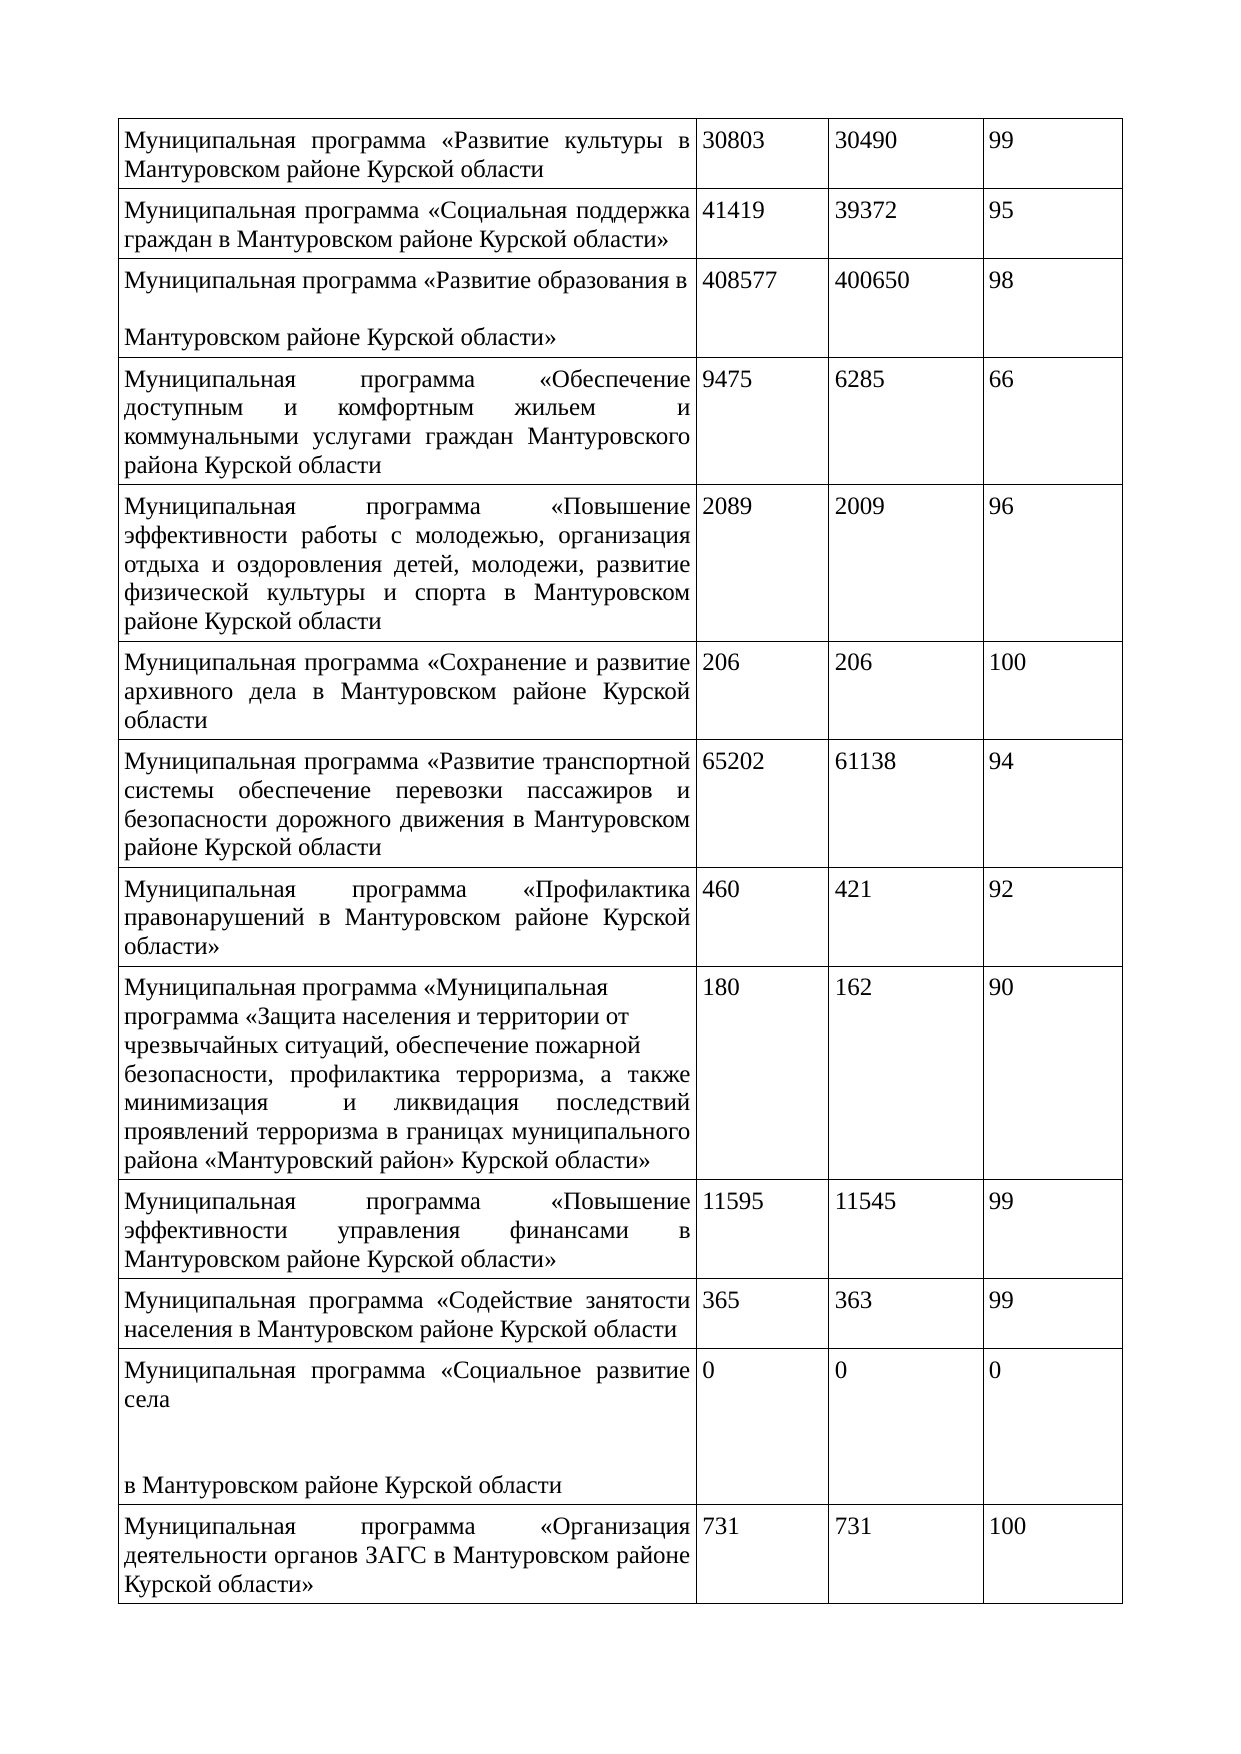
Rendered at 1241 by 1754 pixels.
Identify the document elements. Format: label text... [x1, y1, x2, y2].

table_cell 99 [984, 1180, 1122, 1278]
table_cell 731 [697, 1505, 828, 1603]
table_cell Муниципальная программа «Обеспечение доступным и комфортным жильем и коммунальными услугами граждан Мантуровского района Курской области [119, 358, 696, 484]
table_cell Муниципальная программа «Сохранение и развитие архивного дела в Мантуровском районе Курской области [119, 642, 696, 739]
table_cell 731 [829, 1505, 983, 1603]
table_cell Муниципальная программа «Организация деятельности органов ЗАГС в Мантуровском районе Курской области» [119, 1505, 696, 1603]
table_cell 400650 [829, 259, 983, 357]
table_cell 99 [984, 1279, 1122, 1348]
table_cell 6285 [829, 358, 983, 484]
table_cell 0 [829, 1349, 983, 1504]
table_cell 206 [829, 642, 983, 739]
table_cell 100 [984, 642, 1122, 739]
table_cell Муниципальная программа «Социальное развитие села в Мантуровском районе Курской области [119, 1349, 696, 1504]
table_cell 0 [984, 1349, 1122, 1504]
table_cell 421 [829, 868, 983, 966]
table_cell 363 [829, 1279, 983, 1348]
table_cell Муниципальная программа «Развитие транспортной системы обеспечение перевозки пассажиров и безопасности дорожного движения в Мантуровском районе Курской области [119, 740, 696, 867]
table_cell 30803 [697, 119, 828, 188]
table_cell 408577 [697, 259, 828, 357]
table_cell 180 [697, 967, 828, 1179]
table_cell 9475 [697, 358, 828, 484]
table_cell 94 [984, 740, 1122, 867]
table_cell 99 [984, 119, 1122, 188]
table_cell Муниципальная программа «Повышение эффективности управления финансами в Мантуровском районе Курской области» [119, 1180, 696, 1278]
table_cell 30490 [829, 119, 983, 188]
table_cell 65202 [697, 740, 828, 867]
table_cell 2089 [697, 485, 828, 641]
table_cell 61138 [829, 740, 983, 867]
table_cell 96 [984, 485, 1122, 641]
table_cell 206 [697, 642, 828, 739]
table_cell Муниципальная программа «Муниципальная программа «Защита населения и территории от чрезвычайных ситуаций, обеспечение пожарной безопасности, профилактика терроризма, а также минимизация и ликвидация последствий проявлений терроризма в границах муниципального района «Мантуровский район» Курской области» [119, 967, 696, 1179]
table_cell 90 [984, 967, 1122, 1179]
table_cell 66 [984, 358, 1122, 484]
table_cell 460 [697, 868, 828, 966]
table_cell 0 [697, 1349, 828, 1504]
table_cell 2009 [829, 485, 983, 641]
table_cell 39372 [829, 189, 983, 258]
table_cell 11545 [829, 1180, 983, 1278]
table_cell Муниципальная программа «Развитие культуры в Мантуровском районе Курской области [119, 119, 696, 188]
table_cell Муниципальная программа «Профилактика правонарушений в Мантуровском районе Курской области» [119, 868, 696, 966]
table_cell 365 [697, 1279, 828, 1348]
table_cell Муниципальная программа «Развитие образования в Мантуровском районе Курской области» [119, 259, 696, 357]
table_cell Муниципальная программа «Социальная поддержка граждан в Мантуровском районе Курской области» [119, 189, 696, 258]
table_cell 95 [984, 189, 1122, 258]
table_cell 162 [829, 967, 983, 1179]
table_cell 100 [984, 1505, 1122, 1603]
table_cell Муниципальная программа «Повышение эффективности работы с молодежью, организация отдыха и оздоровления детей, молодежи, развитие физической культуры и спорта в Мантуровском районе Курской области [119, 485, 696, 641]
table_cell 92 [984, 868, 1122, 966]
table_cell 98 [984, 259, 1122, 357]
table_cell 41419 [697, 189, 828, 258]
table_cell Муниципальная программа «Содействие занятости населения в Мантуровском районе Курской области [119, 1279, 696, 1348]
table_cell 11595 [697, 1180, 828, 1278]
